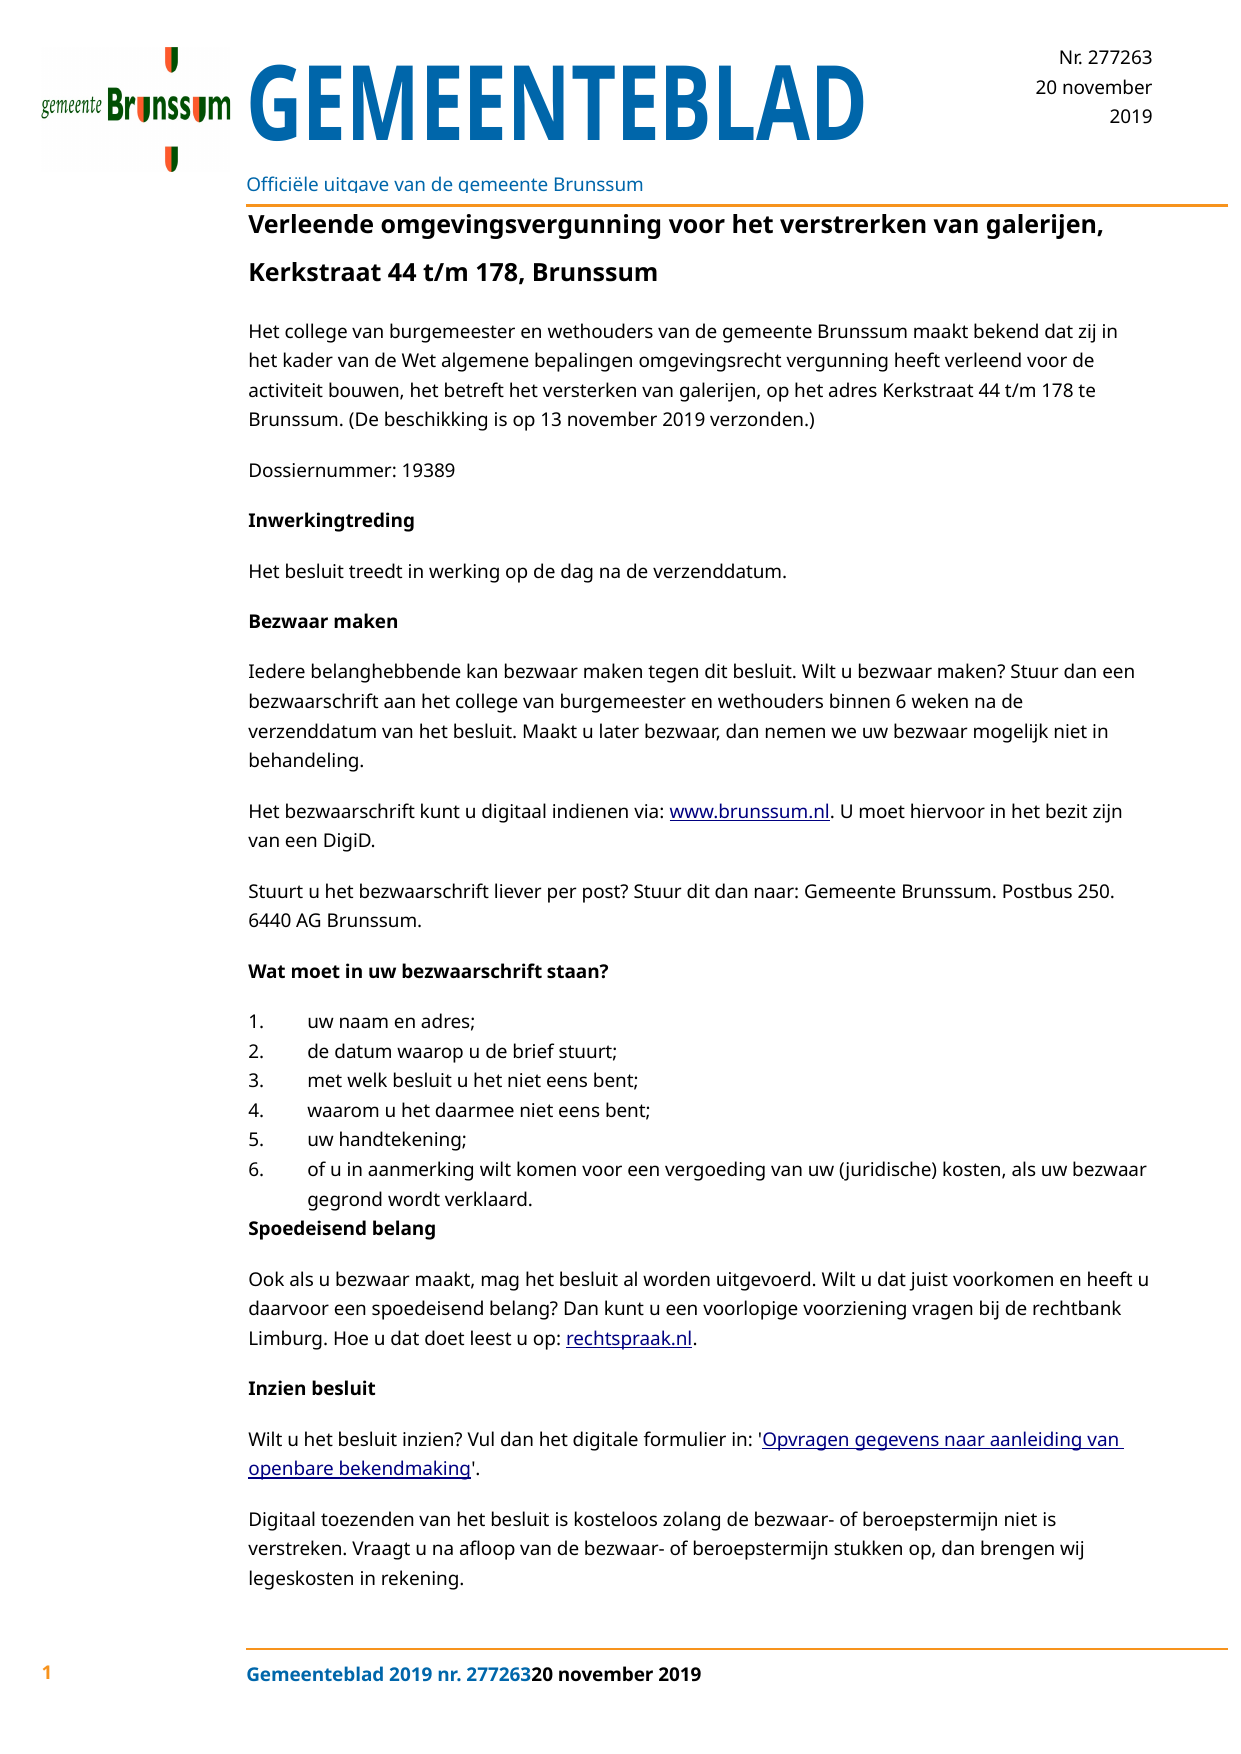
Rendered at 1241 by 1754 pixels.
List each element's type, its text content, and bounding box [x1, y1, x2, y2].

text Iedere belanghebbende kan bezwaar maken tegen dit besluit. Wilt u bezwaar maken? Stuur dan een bezwaarschrift aan het college van burgemeester en wethouders binnen 6 weken na de verzenddatum van het besluit. Maakt u later bezwaar, dan nemen we uw bezwaar mogelijk niet in behandeling. [248, 659, 1152, 773]
text Het college van burgemeester en wethouders van de gemeente Brunssum maakt bekend dat zij in het kader van de Wet algemene bepalingen omgevingsrecht vergunning heeft verleend voor de activiteit bouwen, het betreft het versterken van galerijen, op het adres Kerkstraat 44 t/m 178 te Brunssum. (De beschikking is op 13 november 2019 verzonden.) [248, 318, 1152, 432]
list uw handtekening; [248, 1127, 1152, 1152]
text Inzien besluit [248, 1375, 1152, 1401]
list of u in aanmerking wilt komen voor een vergoeding van uw (juridische) kosten, als uw bezwaar gegrond wordt verklaard. [248, 1156, 1152, 1212]
text Wilt u het besluit inzien? Vul dan het digitale formulier in: 'Opvragen gegevens naar aanleiding van openbare bekendmaking'. [248, 1426, 1152, 1481]
text Spoedeisend belang [248, 1215, 1152, 1241]
list met welk besluit u het niet eens bent; [248, 1067, 1152, 1093]
list de datum waarop u de brief stuurt; [248, 1038, 1152, 1064]
text Bezwaar maken [248, 608, 1152, 634]
text Het bezwaarschrift kunt u digitaal indienen via: www.brunssum.nl. U moet hiervoor in het bezit zijn van een DigiD. [248, 798, 1152, 853]
text Stuurt u het bezwaarschrift liever per post? Stuur dit dan naar: Gemeente Brunssum. Postbus 250. 6440 AG Brunssum. [248, 878, 1152, 933]
picture [41, 47, 231, 172]
list waarom u het daarmee niet eens bent; [248, 1097, 1152, 1123]
list uw naam en adres; [248, 1008, 1152, 1034]
text Dossiernummer: 19389 [248, 457, 1152, 483]
text Inwerkingtreding [248, 507, 1152, 533]
text Digitaal toezenden van het besluit is kosteloos zolang de bezwaar- of beroepstermijn niet is verstreken. Vraagt u na afloop van de bezwaar- of beroepstermijn stukken op, dan brengen wij legeskosten in rekening. [248, 1506, 1152, 1591]
text Verleende omgevingsvergunning voor het verstrerken van galerijen, Kerkstraat 44 t/m 178, Brunssum [248, 207, 1152, 288]
text Ook als u bezwaar maakt, mag het besluit al worden uitgevoerd. Wilt u dat juist voorkomen en heeft u daarvoor een spoedeisend belang? Dan kunt u een voorlopige voorziening vragen bij de rechtbank Limburg. Hoe u dat doet leest u op: rechtspraak.nl. [248, 1266, 1152, 1351]
text Het besluit treedt in werking op de dag na de verzenddatum. [248, 558, 1152, 584]
text Wat moet in uw bezwaarschrift staan? [248, 958, 1152, 984]
